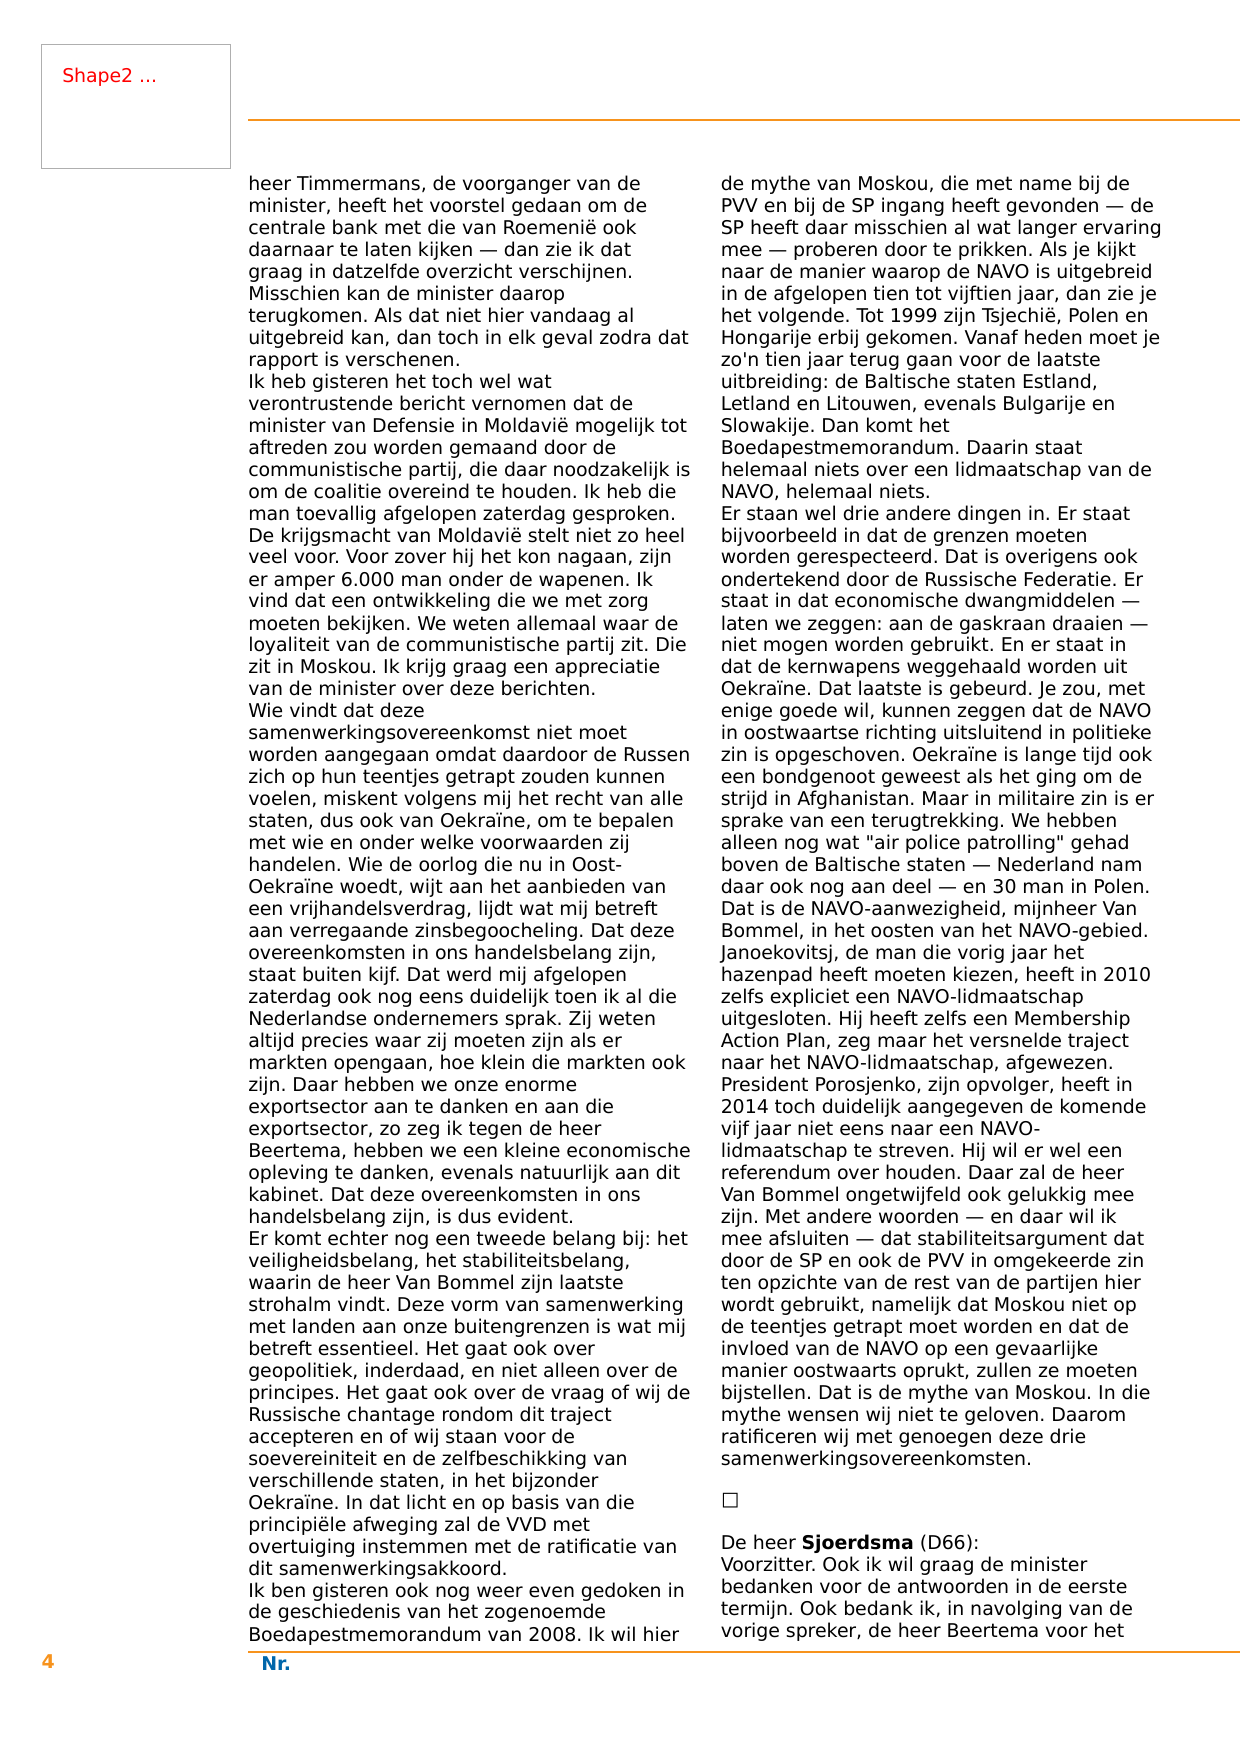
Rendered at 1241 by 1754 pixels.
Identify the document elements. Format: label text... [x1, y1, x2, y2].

text Er staan wel drie andere dingen in. Er staat bijvoorbeeld in dat de grenzen moeten worden gerespecteerd. Dat is overigens ook ondertekend door de Russische Federatie. Er staat in dat economische dwangmiddelen — laten we zeggen: aan de gaskraan draaien — niet mogen worden gebruikt. En er staat in dat de kernwapens weggehaald worden uit Oekraïne. Dat laatste is gebeurd. Je zou, met enige goede wil, kunnen zeggen dat de NAVO in oostwaartse richting uitsluitend in politieke zin is opgeschoven. Oekraïne is lange tijd ook een bondgenoot geweest als het ging om de strijd in Afghanistan. Maar in militaire zin is er sprake van een terugtrekking. We hebben alleen nog wat "air police patrolling" gehad boven de Baltische staten — Nederland nam daar ook nog aan deel — en 30 man in Polen. Dat is de NAVO-aanwezigheid, mijnheer Van Bommel, in het oosten van het NAVO-gebied. [721, 502, 1163, 942]
text Er komt echter nog een tweede belang bij: het veiligheidsbelang, het stabiliteitsbelang, waarin de heer Van Bommel zijn laatste strohalm vindt. Deze vorm van samenwerking met landen aan onze buitengrenzen is wat mij betreft essentieel. Het gaat ook over geopolitiek, inderdaad, en niet alleen over de principes. Het gaat ook over de vraag of wij de Russische chantage rondom dit traject accepteren en of wij staan voor de soevereiniteit en de zelfbeschikking van verschillende staten, in het bijzonder Oekraïne. In dat licht en op basis van die principiële afweging zal de VVD met overtuiging instemmen met de ratificatie van dit samenwerkingsakkoord. [248, 1228, 691, 1579]
text de mythe van Moskou, die met name bij de PVV en bij de SP ingang heeft gevonden — de SP heeft daar misschien al wat langer ervaring mee — proberen door te prikken. Als je kijkt naar de manier waarop de NAVO is uitgebreid in de afgelopen tien tot vijftien jaar, dan zie je het volgende. Tot 1999 zijn Tsjechië, Polen en Hongarije erbij gekomen. Vanaf heden moet je zo'n tien jaar terug gaan voor de laatste uitbreiding: de Baltische staten Estland, Letland en Litouwen, evenals Bulgarije en Slowakije. Dan komt het Boedapestmemorandum. Daarin staat helemaal niets over een lidmaatschap van de NAVO, helemaal niets. [721, 173, 1163, 502]
text Wie vindt dat deze samenwerkingsovereenkomst niet moet worden aangegaan omdat daardoor de Russen zich op hun teentjes getrapt zouden kunnen voelen, miskent volgens mij het recht van alle staten, dus ook van Oekraïne, om te bepalen met wie en onder welke voorwaarden zij handelen. Wie de oorlog die nu in Oost-Oekraïne woedt, wijt aan het aanbieden van een vrijhandelsverdrag, lijdt wat mij betreft aan verregaande zinsbegoocheling. Dat deze overeenkomsten in ons handelsbelang zijn, staat buiten kijf. Dat werd mij afgelopen zaterdag ook nog eens duidelijk toen ik al die Nederlandse ondernemers sprak. Zij weten altijd precies waar zij moeten zijn als er markten opengaan, hoe klein die markten ook zijn. Daar hebben we onze enorme exportsector aan te danken en aan die exportsector, zo zeg ik tegen de heer Beertema, hebben we een kleine economische opleving te danken, evenals natuurlijk aan dit kabinet. Dat deze overeenkomsten in ons handelsbelang zijn, is dus evident. [248, 700, 691, 1228]
text Ik ben gisteren ook nog weer even gedoken in de geschiedenis van het zogenoemde Boedapestmemorandum van 2008. Ik wil hier [248, 1579, 691, 1645]
text heer Timmermans, de voorganger van de minister, heeft het voorstel gedaan om de centrale bank met die van Roemenië ook daarnaar te laten kijken — dan zie ik dat graag in datzelfde overzicht verschijnen. Misschien kan de minister daarop terugkomen. Als dat niet hier vandaag al uitgebreid kan, dan toch in elk geval zodra dat rapport is verschenen. [248, 173, 691, 371]
text Ik heb gisteren het toch wel wat verontrustende bericht vernomen dat de minister van Defensie in Moldavië mogelijk tot aftreden zou worden gemaand door de communistische partij, die daar noodzakelijk is om de coalitie overeind te houden. Ik heb die man toevallig afgelopen zaterdag gesproken. De krijgsmacht van Moldavië stelt niet zo heel veel voor. Voor zover hij het kon nagaan, zijn er amper 6.000 man onder de wapenen. Ik vind dat een ontwikkeling die we met zorg moeten bekijken. We weten allemaal waar de loyaliteit van de communistische partij zit. Die zit in Moskou. Ik krijg graag een appreciatie van de minister over deze berichten. [248, 371, 691, 700]
text ⬜ [721, 1489, 1163, 1512]
text De heer Sjoerdsma (D66): [721, 1532, 1163, 1553]
text Janoekovitsj, de man die vorig jaar het hazenpad heeft moeten kiezen, heeft in 2010 zelfs expliciet een NAVO-lidmaatschap uitgesloten. Hij heeft zelfs een Membership Action Plan, zeg maar het versnelde traject naar het NAVO-lidmaatschap, afgewezen. President Porosjenko, zijn opvolger, heeft in 2014 toch duidelijk aangegeven de komende vijf jaar niet eens naar een NAVO-lidmaatschap te streven. Hij wil er wel een referendum over houden. Daar zal de heer Van Bommel ongetwijfeld ook gelukkig mee zijn. Met andere woorden — en daar wil ik mee afsluiten — dat stabiliteitsargument dat door de SP en ook de PVV in omgekeerde zin ten opzichte van de rest van de partijen hier wordt gebruikt, namelijk dat Moskou niet op de teentjes getrapt moet worden en dat de invloed van de NAVO op een gevaarlijke manier oostwaarts oprukt, zullen ze moeten bijstellen. Dat is de mythe van Moskou. In die mythe wensen wij niet te geloven. Daarom ratificeren wij met genoegen deze drie samenwerkingsovereenkomsten. [721, 942, 1163, 1469]
text Voorzitter. Ook ik wil graag de minister bedanken voor de antwoorden in de eerste termijn. Ook bedank ik, in navolging van de vorige spreker, de heer Beertema voor het [721, 1553, 1163, 1641]
